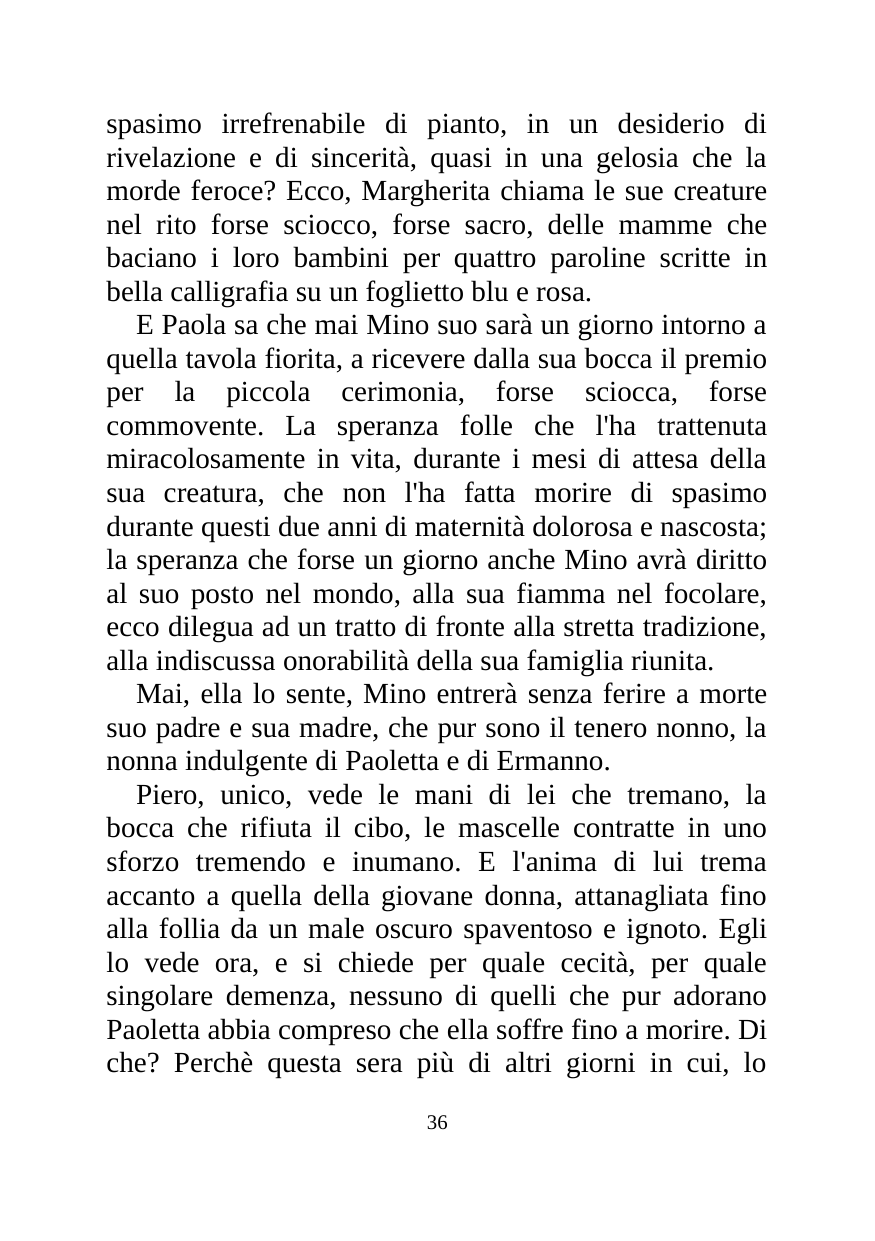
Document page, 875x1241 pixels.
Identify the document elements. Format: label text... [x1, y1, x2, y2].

text Piero, unico, vede le mani di lei che tremano, la bocca che rifiuta il cibo, le mascelle contratte in uno sforzo tremendo e inumano. E l'anima di lui trema accanto a quella della giovane donna, attanagliata fino alla follia da un male oscuro spaventoso e ignoto. Egli lo vede ora, e si chiede per quale cecità, per quale singolare demenza, nessuno di quelli che pur adorano Paoletta abbia compreso che ella soffre fino a morire. Di che? Perchè questa sera più di altri giorni in cui, lo [106, 777, 768, 1079]
text E Paola sa che mai Mino suo sarà un giorno intorno a quella tavola fiorita, a ricevere dalla sua bocca il premio per la piccola cerimonia, forse sciocca, forse commovente. La speranza folle che l'ha trattenuta miracolosamente in vita, durante i mesi di attesa della sua creatura, che non l'ha fatta morire di spasimo durante questi due anni di maternità dolorosa e nascosta; la speranza che forse un giorno anche Mino avrà diritto al suo posto nel mondo, alla sua fiamma nel focolare, ecco dilegua ad un tratto di fronte alla stretta tradizione, alla indiscussa onorabilità della sua famiglia riunita. [106, 307, 768, 676]
text Mai, ella lo sente, Mino entrerà senza ferire a morte suo padre e sua madre, che pur sono il tenero nonno, la nonna indulgente di Paoletta e di Ermanno. [106, 676, 768, 777]
text spasimo irrefrenabile di pianto, in un desiderio di rivelazione e di sincerità, quasi in una gelosia che la morde feroce? Ecco, Margherita chiama le sue creature nel rito forse sciocco, forse sacro, delle mamme che baciano i loro bambini per quattro paroline scritte in bella calligrafia su un foglietto blu e rosa. [106, 106, 768, 307]
